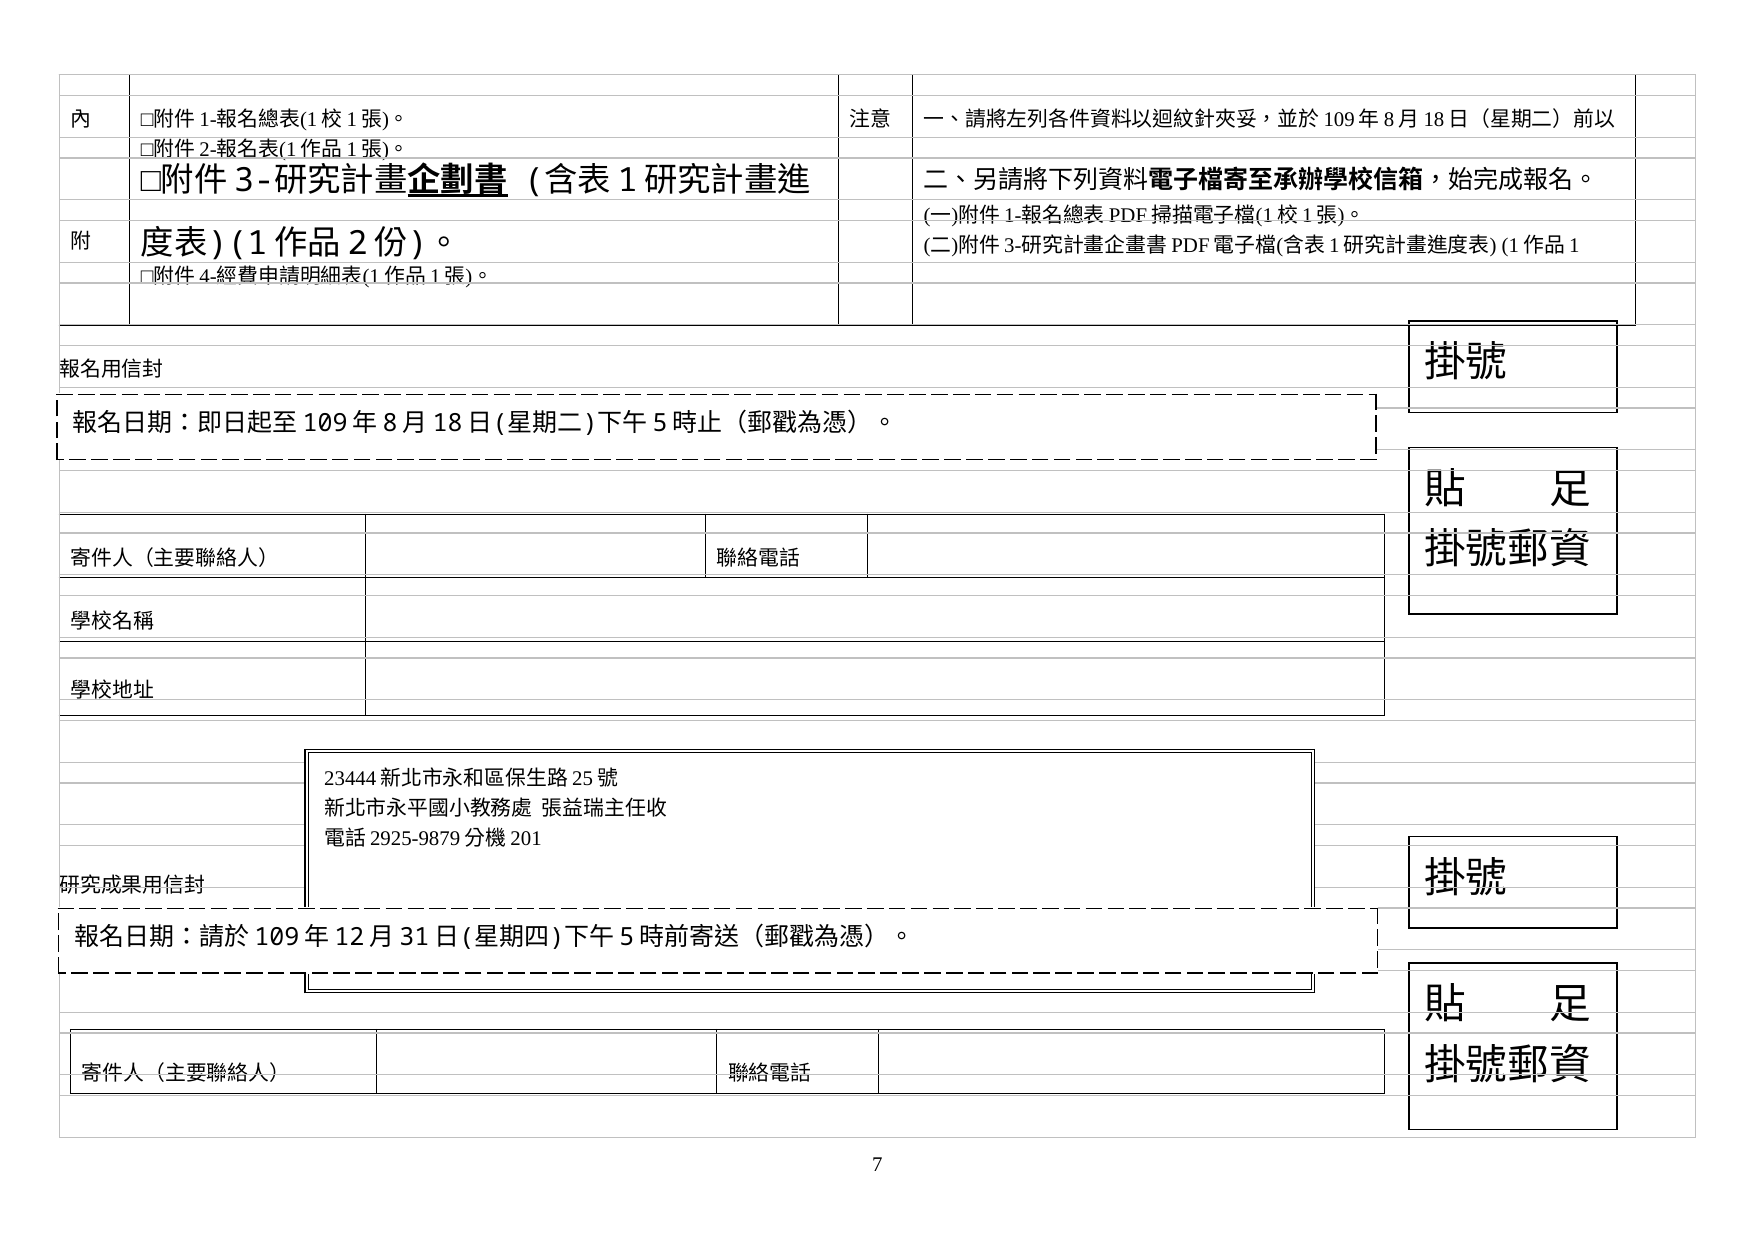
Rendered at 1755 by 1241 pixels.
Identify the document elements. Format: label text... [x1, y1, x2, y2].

table_cell 學校名稱 [60, 596, 365, 637]
table_header 內 [60, 96, 129, 137]
table_header 寄件人（主要聯絡人） [71, 1034, 376, 1074]
table_header [60, 159, 129, 199]
table_header 注意事項 [839, 159, 912, 199]
table_cell [366, 578, 1384, 595]
table_header □附件1-報名總表(1校1張)。 □附件2-報名表(1作品1張)。 □附件3-研究計畫企劃書 (含表1研究計畫進度表)(1作品2份)。 □附件4-經費申請明細表(1作品1張)。 [130, 75, 838, 95]
table_header 注意事項 [839, 263, 912, 282]
table_header 注意事項 [839, 221, 912, 262]
text 電話2925-9879分機201 [324, 821, 1296, 852]
text 研究成果用信封 [1618, 888, 1695, 904]
table_header 注意事項 [839, 96, 912, 137]
table_header 一、請將左列各件資料以迴紋針夾妥，並於109年8月18日（星期二）前以掛號郵件投遞，郵戳為憑。 二、另請將下列資料電子檔寄至承辦學校信箱，始完成報名。 (一)附件1-報名總表PDF掃描電子檔(1校1張)。 (二)附件3-研究計畫企畫書PDF電子檔(含表1研究計畫進度表) (1作品1份)。 [913, 138, 1635, 157]
table_header [60, 75, 129, 95]
table_header 一、請將左列各件資料以迴紋針夾妥，並於109年8月18日（星期二）前以掛號郵件投遞，郵戳為憑。 二、另請將下列資料電子檔寄至承辦學校信箱，始完成報名。 (一)附件1-報名總表PDF掃描電子檔(1校1張)。 (二)附件3-研究計畫企畫書PDF電子檔(含表1研究計畫進度表) (1作品1份)。 [913, 200, 1635, 220]
text 報名用信封 [60, 346, 1408, 387]
table_header □附件1-報名總表(1校1張)。 □附件2-報名表(1作品1張)。 □附件3-研究計畫企劃書 (含表1研究計畫進度表)(1作品2份)。 □附件4-經費申請明細表(1作品1張)。 [130, 138, 268, 157]
table_header [706, 515, 867, 532]
table_cell [60, 578, 365, 595]
table_header [868, 515, 1384, 532]
table_header [879, 1034, 1384, 1074]
table_header [879, 1075, 1384, 1092]
table_header □附件1-報名總表(1校1張)。 □附件2-報名表(1作品1張)。 □附件3-研究計畫企劃書 (含表1研究計畫進度表)(1作品2份)。 □附件4-經費申請明細表(1作品1張)。 [130, 200, 838, 220]
table_header 聯絡電話 [717, 1075, 878, 1092]
table_header [60, 515, 365, 532]
text 研究成果用信封 [1315, 846, 1408, 887]
table_header □附件1-報名總表(1校1張)。 □附件2-報名表(1作品1張)。 □附件3-研究計畫企劃書 (含表1研究計畫進度表)(1作品2份)。 □附件4-經費申請明細表(1作品1張)。 [269, 138, 838, 157]
text 新北市永平國小教務處 張益瑞主任收 [324, 791, 1296, 821]
table_header 聯絡電話 [717, 1034, 878, 1074]
table_header 寄件人（主要聯絡人） [71, 1075, 376, 1092]
text 研究成果用信封 [60, 841, 304, 845]
table_header [377, 1034, 716, 1074]
text [1618, 346, 1695, 387]
table_cell [60, 700, 365, 715]
table_header [366, 515, 705, 532]
text 研究成果用信封 [1315, 888, 1408, 904]
table_cell [60, 642, 365, 657]
text 報名日期：請於109年12月31日(星期四)下午5時前寄送（郵戳為憑）。 [74, 916, 1362, 953]
text 研究成果用信封 [60, 846, 304, 887]
text 研究成果用信封 [1618, 846, 1695, 887]
table_header 注意事項 [839, 200, 912, 220]
table_header 一、請將左列各件資料以迴紋針夾妥，並於109年8月18日（星期二）前以掛號郵件投遞，郵戳為憑。 二、另請將下列資料電子檔寄至承辦學校信箱，始完成報名。 (一)附件1-報名總表PDF掃描電子檔(1校1張)。 (二)附件3-研究計畫企畫書PDF電子檔(含表1研究計畫進度表) (1作品1份)。 [913, 159, 1635, 199]
table_header 一、請將左列各件資料以迴紋針夾妥，並於109年8月18日（星期二）前以掛號郵件投遞，郵戳為憑。 二、另請將下列資料電子檔寄至承辦學校信箱，始完成報名。 (一)附件1-報名總表PDF掃描電子檔(1校1張)。 (二)附件3-研究計畫企畫書PDF電子檔(含表1研究計畫進度表) (1作品1份)。 [913, 221, 1635, 262]
table_header 一、請將左列各件資料以迴紋針夾妥，並於109年8月18日（星期二）前以掛號郵件投遞，郵戳為憑。 二、另請將下列資料電子檔寄至承辦學校信箱，始完成報名。 (一)附件1-報名總表PDF掃描電子檔(1校1張)。 (二)附件3-研究計畫企畫書PDF電子檔(含表1研究計畫進度表) (1作品1份)。 [913, 284, 1635, 324]
table_header [60, 263, 129, 282]
table_cell [366, 642, 1384, 657]
table_header [60, 200, 129, 220]
table_cell [366, 700, 1384, 715]
table_header [366, 534, 705, 574]
text 23444新北市永和區保生路25號 [324, 761, 1296, 791]
table_header 注意事項 [839, 75, 912, 95]
table_header 寄件人（主要聯絡人） [60, 534, 365, 574]
table_header [868, 534, 1384, 574]
table_header □附件1-報名總表(1校1張)。 □附件2-報名表(1作品1張)。 □附件3-研究計畫企劃書 (含表1研究計畫進度表)(1作品2份)。 □附件4-經費申請明細表(1作品1張)。 [130, 284, 838, 324]
table_cell 學校地址 [60, 659, 365, 699]
table_header 注意事項 [839, 284, 912, 324]
text 研究成果用信封 [1618, 841, 1695, 845]
table_header [60, 138, 129, 157]
text [60, 326, 1408, 345]
text [1618, 326, 1695, 345]
table_header 一、請將左列各件資料以迴紋針夾妥，並於109年8月18日（星期二）前以掛號郵件投遞，郵戳為憑。 二、另請將下列資料電子檔寄至承辦學校信箱，始完成報名。 (一)附件1-報名總表PDF掃描電子檔(1校1張)。 (二)附件3-研究計畫企畫書PDF電子檔(含表1研究計畫進度表) (1作品1份)。 [913, 263, 1635, 282]
table_header □附件1-報名總表(1校1張)。 □附件2-報名表(1作品1張)。 □附件3-研究計畫企劃書 (含表1研究計畫進度表)(1作品2份)。 □附件4-經費申請明細表(1作品1張)。 [130, 263, 838, 282]
table_cell [366, 659, 1384, 699]
table_cell [366, 596, 1384, 637]
table_header [377, 1075, 716, 1092]
table_header 一、請將左列各件資料以迴紋針夾妥，並於109年8月18日（星期二）前以掛號郵件投遞，郵戳為憑。 二、另請將下列資料電子檔寄至承辦學校信箱，始完成報名。 (一)附件1-報名總表PDF掃描電子檔(1校1張)。 (二)附件3-研究計畫企畫書PDF電子檔(含表1研究計畫進度表) (1作品1份)。 [913, 96, 1635, 137]
table_header [60, 284, 129, 324]
table_header 聯絡電話 [706, 534, 867, 574]
table_header 一、請將左列各件資料以迴紋針夾妥，並於109年8月18日（星期二）前以掛號郵件投遞，郵戳為憑。 二、另請將下列資料電子檔寄至承辦學校信箱，始完成報名。 (一)附件1-報名總表PDF掃描電子檔(1校1張)。 (二)附件3-研究計畫企畫書PDF電子檔(含表1研究計畫進度表) (1作品1份)。 [913, 75, 1635, 95]
text 研究成果用信封 [1315, 841, 1408, 845]
table_header 附 [60, 221, 129, 262]
table_header 注意事項 [839, 138, 912, 157]
table_header □附件1-報名總表(1校1張)。 □附件2-報名表(1作品1張)。 □附件3-研究計畫企劃書 (含表1研究計畫進度表)(1作品2份)。 □附件4-經費申請明細表(1作品1張)。 [130, 159, 838, 199]
table_header □附件1-報名總表(1校1張)。 □附件2-報名表(1作品1張)。 □附件3-研究計畫企劃書 (含表1研究計畫進度表)(1作品2份)。 □附件4-經費申請明細表(1作品1張)。 [130, 221, 838, 262]
text 研究成果用信封 [60, 888, 304, 904]
text 報名日期：即日起至109年8月18日(星期二)下午5時止（郵戳為憑）。 [72, 403, 1360, 439]
table_header □附件1-報名總表(1校1張)。 □附件2-報名表(1作品1張)。 □附件3-研究計畫企劃書 (含表1研究計畫進度表)(1作品2份)。 □附件4-經費申請明細表(1作品1張)。 [130, 96, 838, 137]
